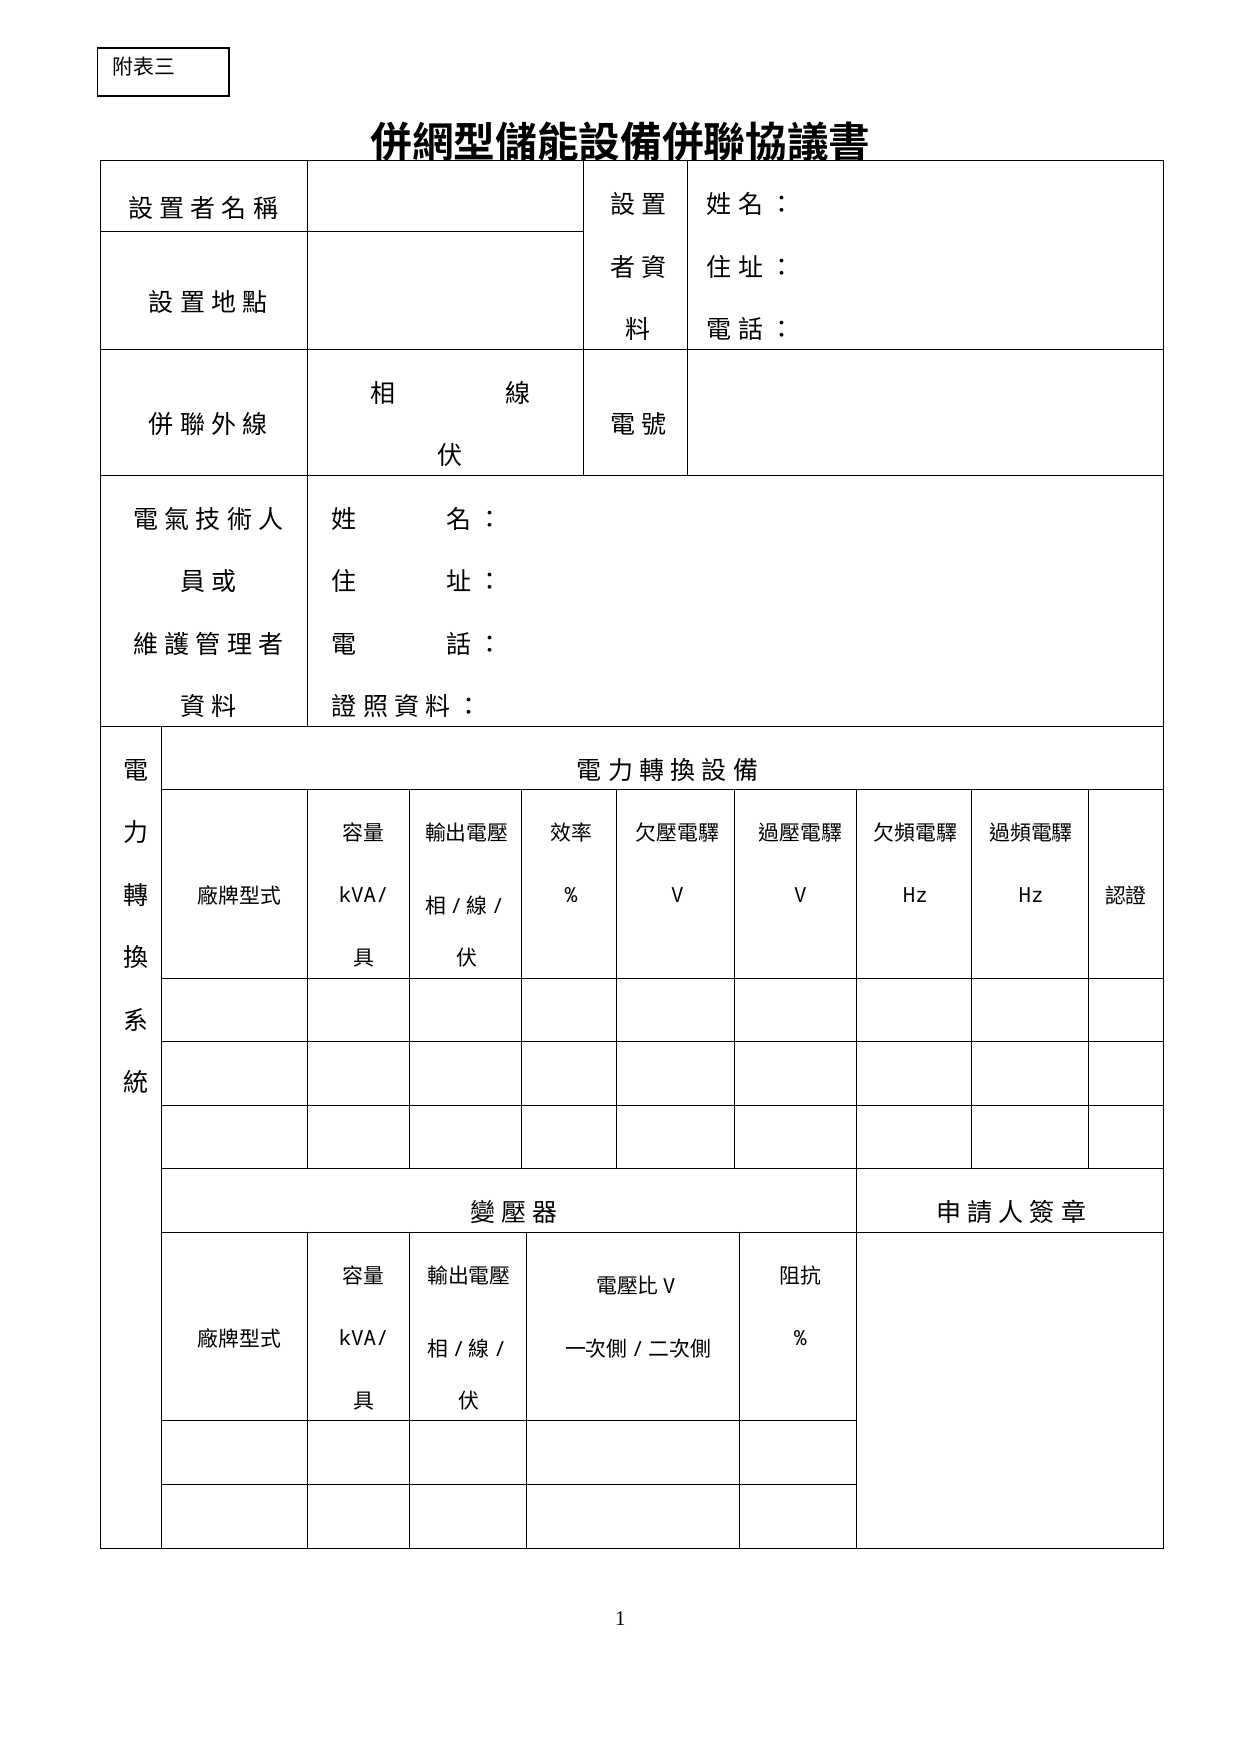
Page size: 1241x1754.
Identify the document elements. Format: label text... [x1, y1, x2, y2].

table_cell [1089, 1042, 1163, 1105]
table_header 設置者資料 [584, 161, 687, 348]
table_cell 輸出電壓 相/線/伏 [410, 790, 521, 978]
table_cell [735, 1042, 856, 1105]
table_cell [308, 979, 409, 1041]
table_cell [410, 1042, 521, 1105]
table_cell [972, 1106, 1088, 1168]
table_cell [740, 1485, 856, 1547]
table_cell 電壓比V 一次側/二次側 [527, 1233, 739, 1420]
table_cell 電氣技術人員或 維護管理者資料 [101, 476, 307, 726]
table_cell [740, 1421, 856, 1484]
table_cell [972, 979, 1088, 1041]
table_cell [857, 1106, 971, 1168]
table_cell 電力轉換系統 [101, 727, 161, 1547]
table_cell [527, 1485, 739, 1547]
table_cell 廠牌型式 [162, 1233, 307, 1420]
table_cell 變壓器 [162, 1169, 856, 1232]
table_cell [972, 1042, 1088, 1105]
table_cell [522, 979, 616, 1041]
table_cell [857, 1042, 971, 1105]
table_cell [162, 1042, 307, 1105]
table_cell [735, 979, 856, 1041]
table_cell [308, 232, 583, 348]
table_header 姓名： 住址： 電話： [688, 161, 1163, 348]
table_cell [527, 1421, 739, 1484]
table_cell 姓 名： 住 址： 電 話： 證照資料： [308, 476, 1163, 726]
table_cell [857, 979, 971, 1041]
table_cell [162, 1485, 307, 1547]
table_cell [162, 1106, 307, 1168]
table_cell 容量kVA/具 [308, 790, 409, 978]
table_cell 申請人簽章 [857, 1169, 1163, 1232]
table_cell [162, 1421, 307, 1484]
table_cell [617, 1042, 734, 1105]
table_cell [688, 350, 1163, 474]
table_cell 過頻電驛 Hz [972, 790, 1088, 978]
table_cell 相 線 伏 [308, 350, 583, 474]
table_cell [1089, 979, 1163, 1041]
table_cell 併聯外線 [101, 350, 307, 474]
table_cell 過壓電驛 V [735, 790, 856, 978]
table_cell 欠壓電驛 V [617, 790, 734, 978]
table_cell [410, 979, 521, 1041]
table_cell [522, 1106, 616, 1168]
table_cell 欠頻電驛 Hz [857, 790, 971, 978]
table_cell [308, 1421, 409, 1484]
table_cell [735, 1106, 856, 1168]
table_cell [308, 1485, 409, 1547]
table_cell [308, 1106, 409, 1168]
table_cell [617, 979, 734, 1041]
table_cell 設置地點 [101, 232, 307, 348]
table_cell [1089, 1106, 1163, 1168]
table_cell [857, 1233, 1163, 1547]
table_cell 電力轉換設備 [162, 727, 1163, 789]
table_header [308, 161, 583, 231]
table_cell 阻抗 % [740, 1233, 856, 1420]
table_cell [308, 1042, 409, 1105]
table_cell [162, 979, 307, 1041]
table_cell [410, 1421, 526, 1484]
table_cell 效率 % [522, 790, 616, 978]
table_cell 電號 [584, 350, 687, 474]
table_cell [410, 1106, 521, 1168]
table_cell [617, 1106, 734, 1168]
table_cell 容量kVA/具 [308, 1233, 409, 1420]
table_cell [522, 1042, 616, 1105]
table_cell 廠牌型式 [162, 790, 307, 978]
table_cell 輸出電壓 相/線/伏 [410, 1233, 526, 1420]
table_header 設置者名稱 [101, 161, 307, 231]
table_cell 認證 [1089, 790, 1163, 978]
table_cell [410, 1485, 526, 1547]
text 併網型儲能設備併聯協議書 [89, 97, 1151, 160]
